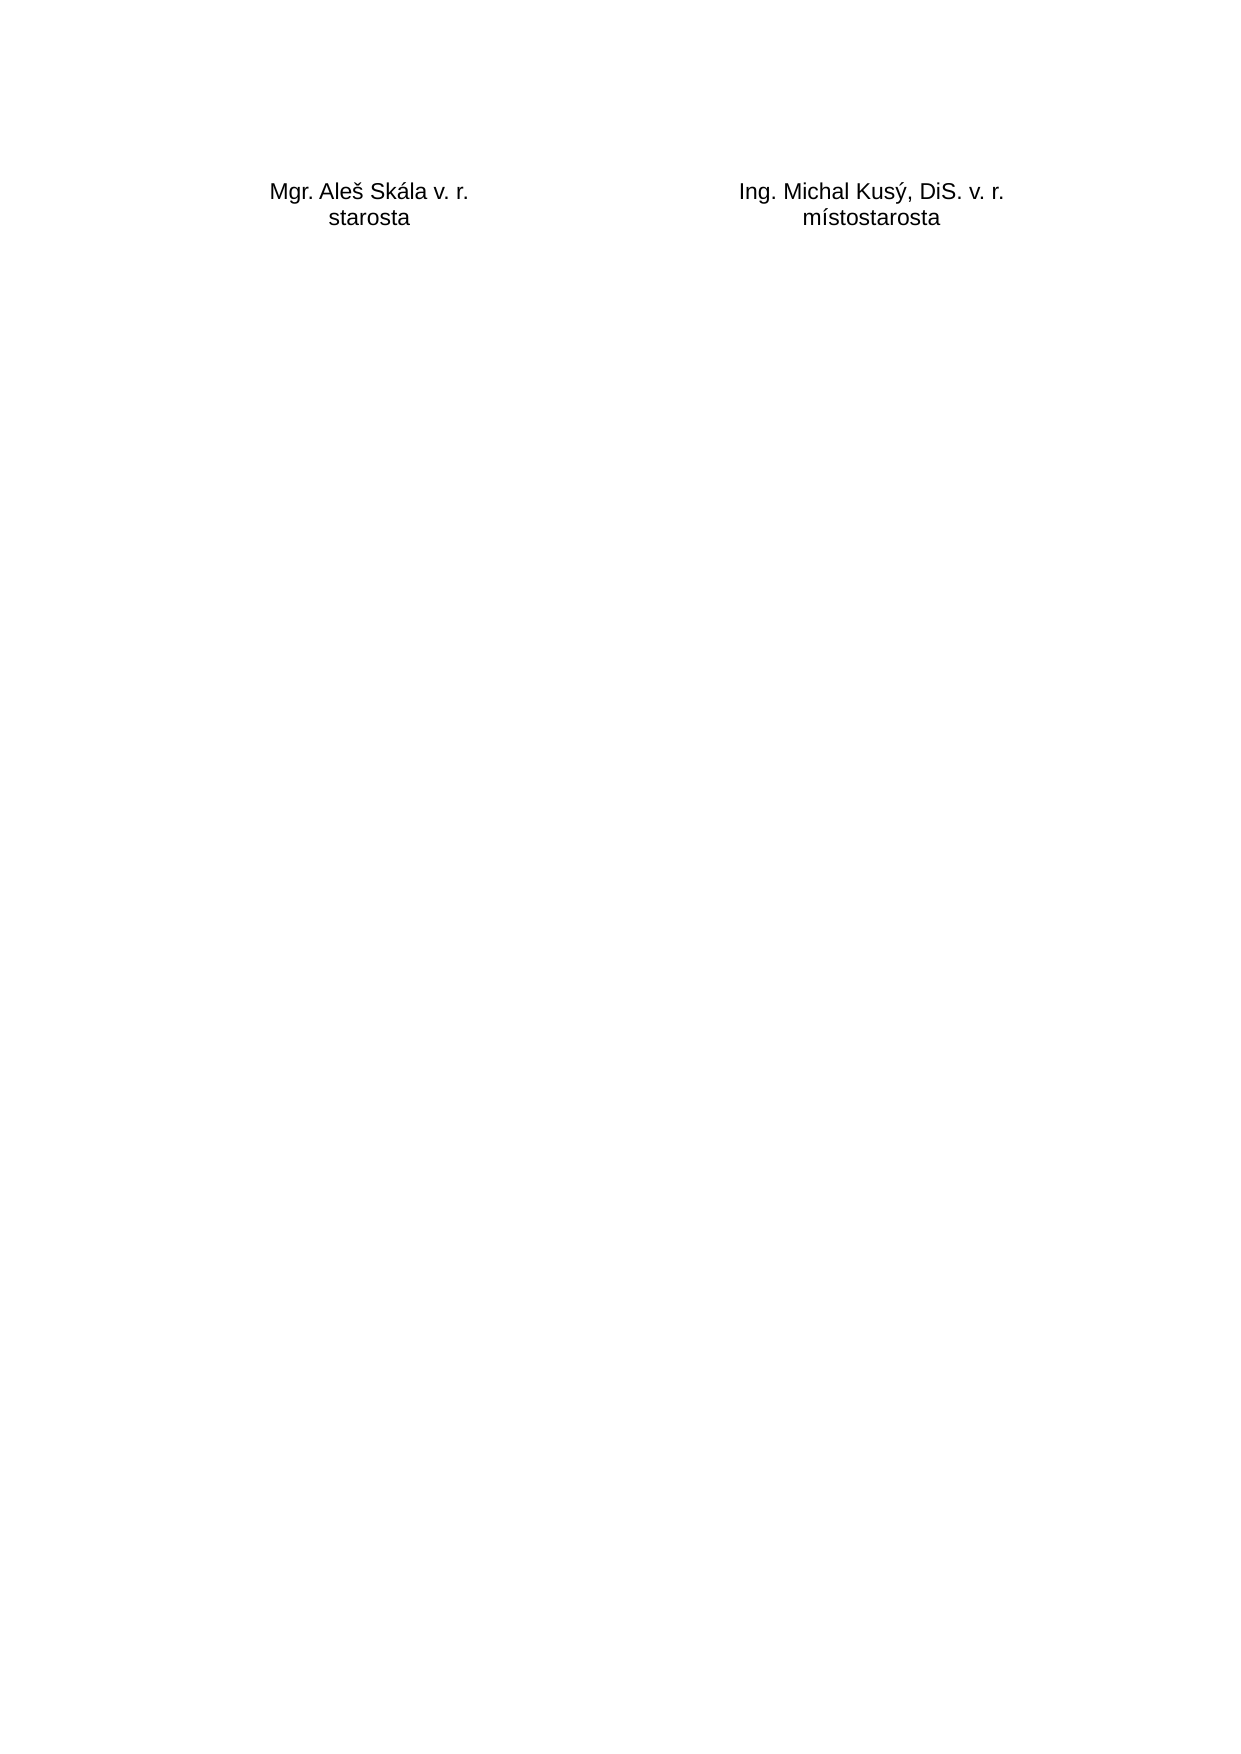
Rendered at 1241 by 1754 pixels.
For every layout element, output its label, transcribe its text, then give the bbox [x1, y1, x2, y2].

table_header Ing. Michal Kusý, DiS. v. r. místostarosta [620, 118, 1122, 236]
table_cell [118, 236, 620, 354]
table_cell [620, 236, 1122, 354]
table_header Mgr. Aleš Skála v. r. starosta [118, 118, 620, 236]
